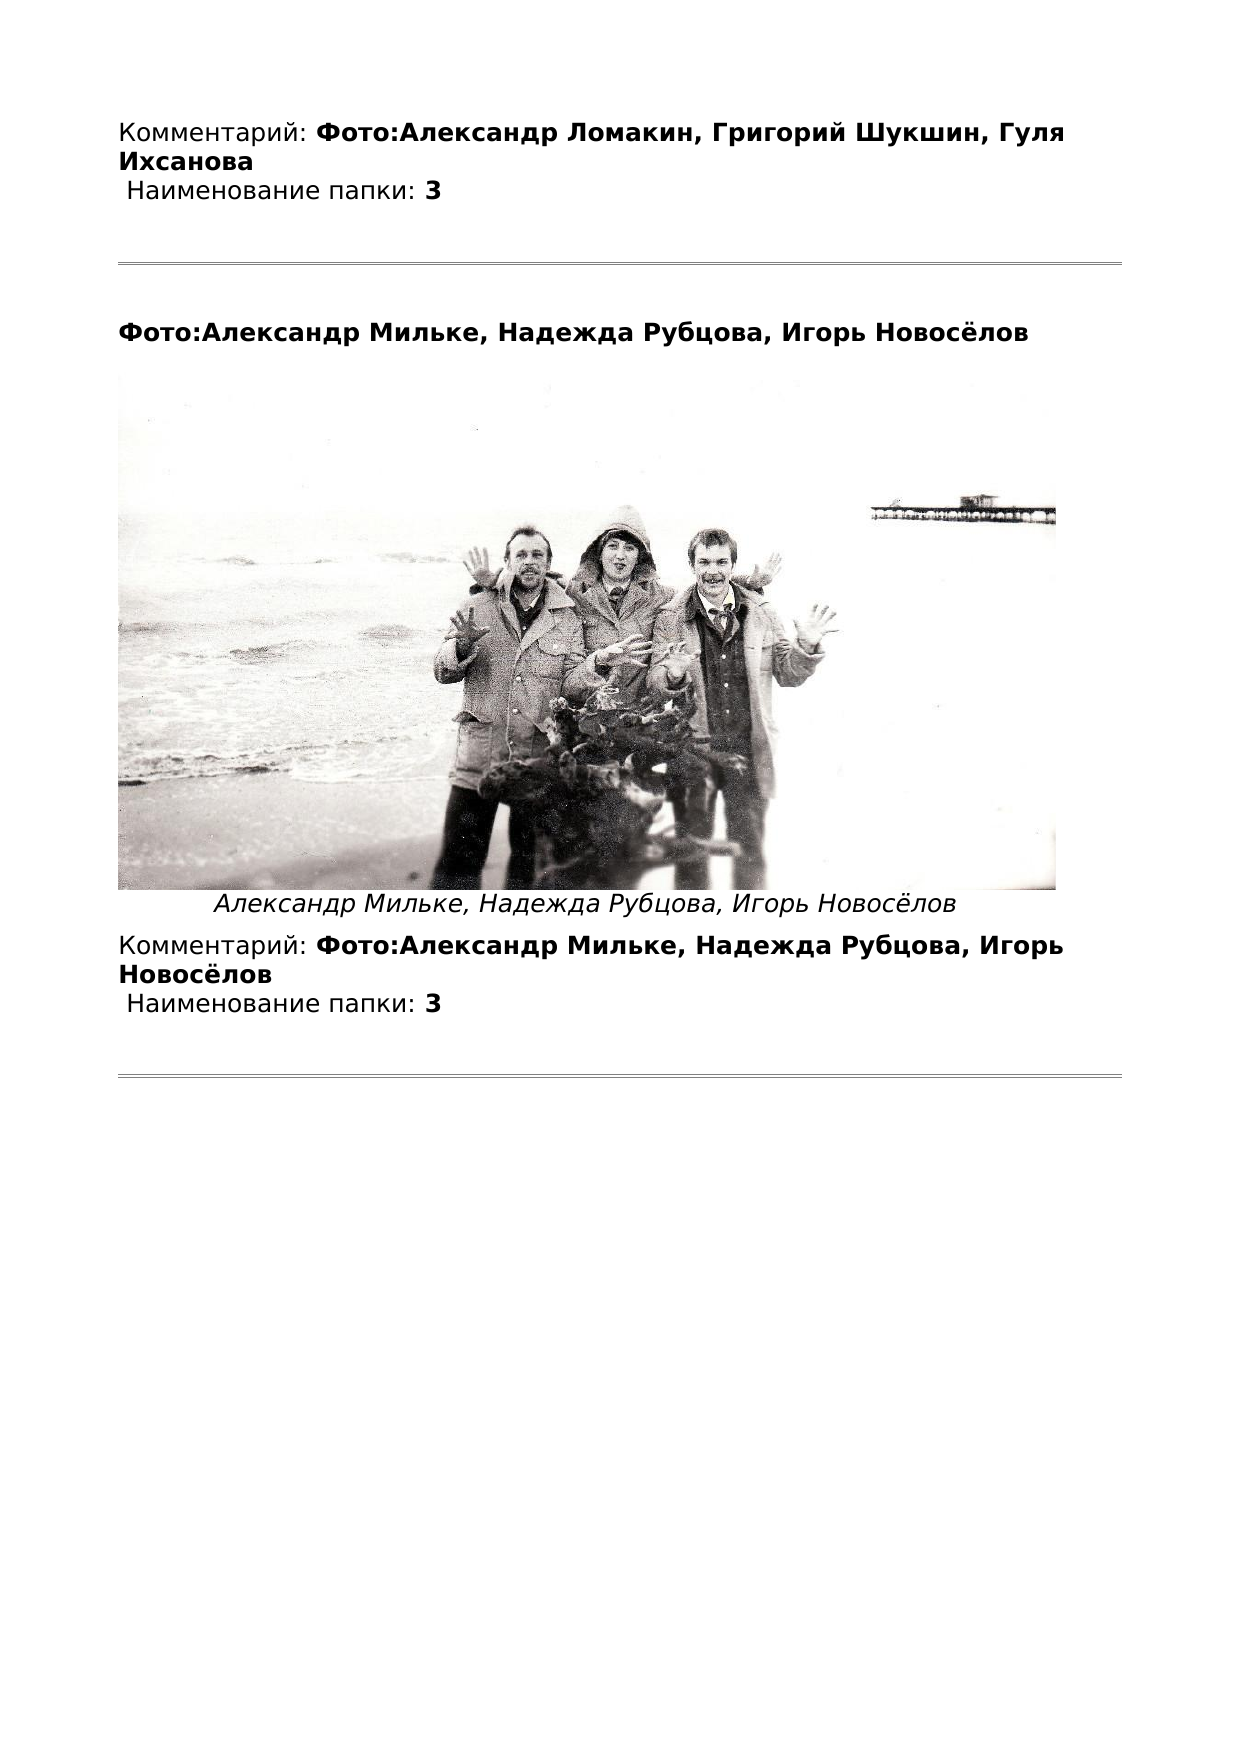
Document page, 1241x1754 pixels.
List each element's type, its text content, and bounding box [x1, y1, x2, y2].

subtitle Фото:Александр Мильке, Надежда Рубцова, Игорь Новосёлов [118, 319, 1122, 348]
text Комментарий: Фото:Александр Мильке, Надежда Рубцова, Игорь Новосёлов Наименование папки: 3 [118, 931, 1122, 1047]
picture [118, 372, 1056, 890]
text Комментарий: Фото:Александр Ломакин, Григорий Шукшин, Гуля Ихсанова Наименование папки: 3 [118, 118, 1122, 235]
text Александр Мильке, Надежда Рубцова, Игорь Новосёлов [118, 890, 1056, 918]
